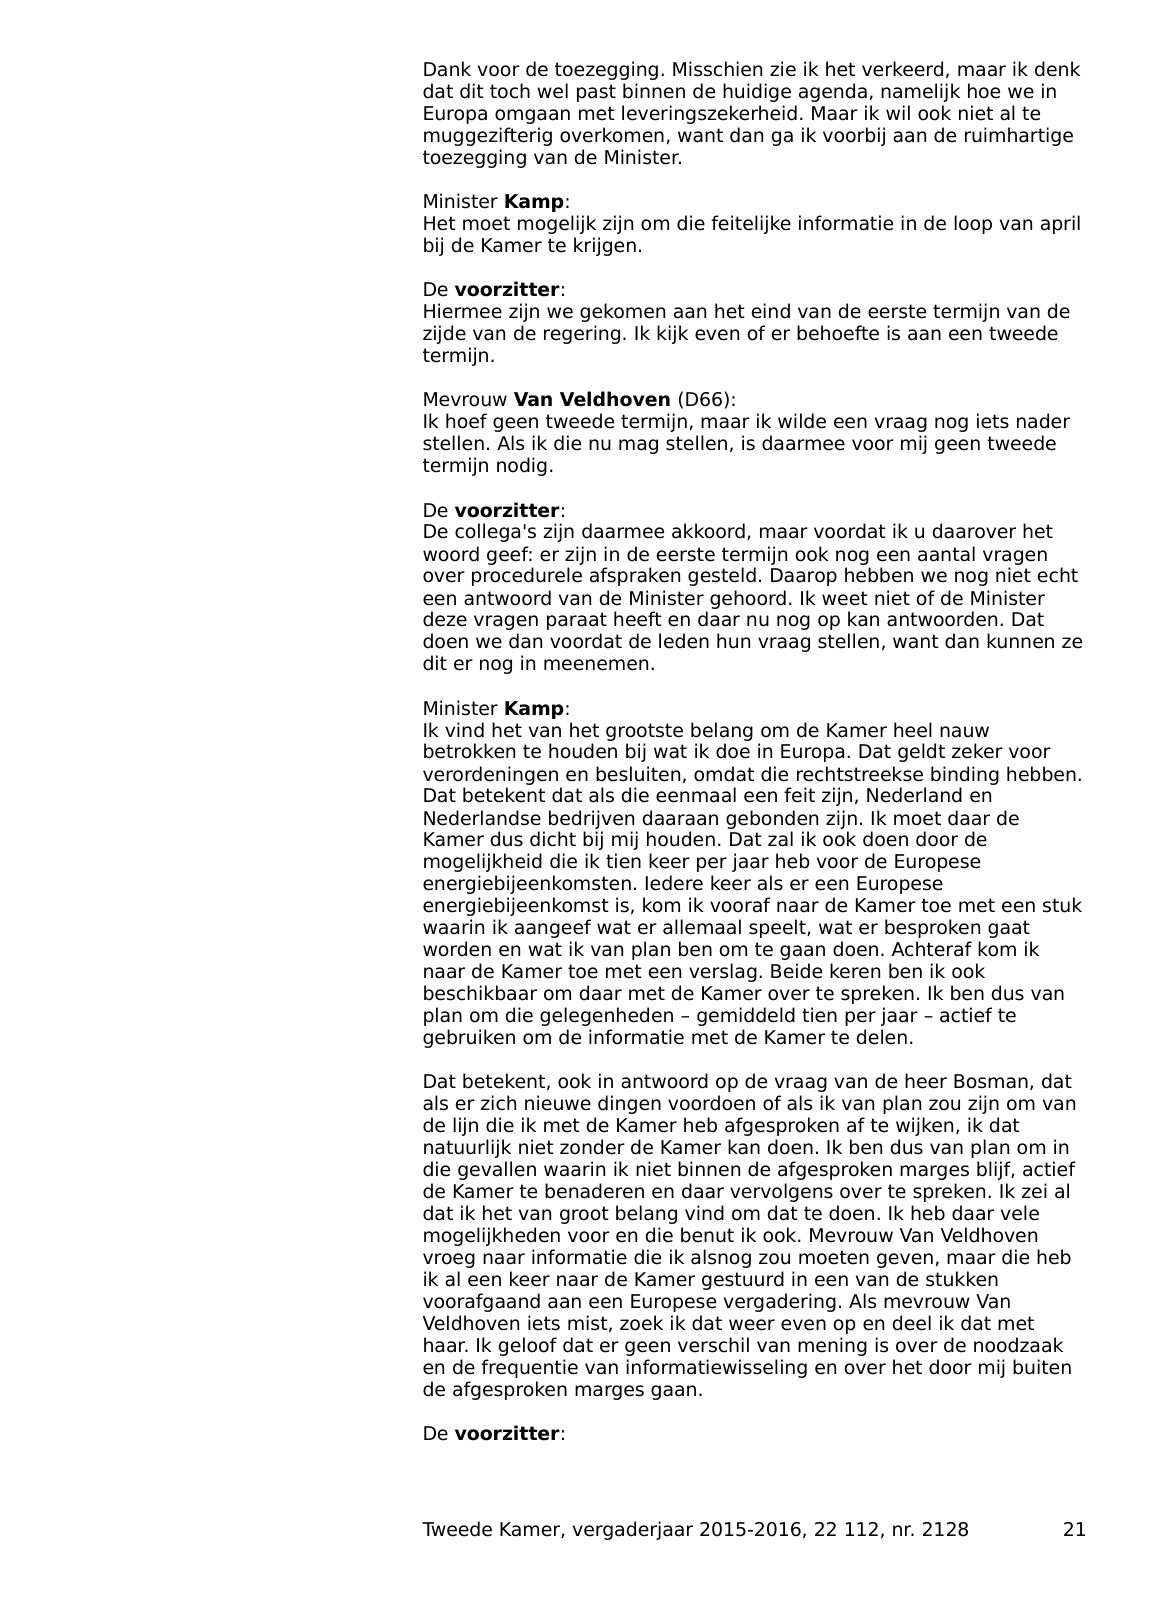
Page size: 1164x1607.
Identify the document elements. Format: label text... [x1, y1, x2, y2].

text Het moet mogelijk zijn om die feitelijke informatie in de loop van april bij de Kamer te krijgen. [422, 213, 1087, 257]
text Minister Kamp: [422, 697, 1087, 719]
text Dank voor de toezegging. Misschien zie ik het verkeerd, maar ik denk dat dit toch wel past binnen de huidige agenda, namelijk hoe we in Europa omgaan met leveringszekerheid. Maar ik wil ook niet al te muggezifterig overkomen, want dan ga ik voorbij aan de ruimhartige toezegging van de Minister. [422, 59, 1087, 169]
text De voorzitter: [422, 1423, 1087, 1445]
text Mevrouw Van Veldhoven (D66): [422, 389, 1087, 411]
text Minister Kamp: [422, 191, 1087, 213]
text Ik hoef geen tweede termijn, maar ik wilde een vraag nog iets nader stellen. Als ik die nu mag stellen, is daarmee voor mij geen tweede termijn nodig. [422, 411, 1087, 477]
text Ik vind het van het grootste belang om de Kamer heel nauw betrokken te houden bij wat ik doe in Europa. Dat geldt zeker voor verordeningen en besluiten, omdat die rechtstreekse binding hebben. Dat betekent dat als die eenmaal een feit zijn, Nederland en Nederlandse bedrijven daaraan gebonden zijn. Ik moet daar de Kamer dus dicht bij mij houden. Dat zal ik ook doen door de mogelijkheid die ik tien keer per jaar heb voor de Europese energiebijeenkomsten. Iedere keer als er een Europese energiebijeenkomst is, kom ik vooraf naar de Kamer toe met een stuk waarin ik aangeef wat er allemaal speelt, wat er besproken gaat worden en wat ik van plan ben om te gaan doen. Achteraf kom ik naar de Kamer toe met een verslag. Beide keren ben ik ook beschikbaar om daar met de Kamer over te spreken. Ik ben dus van plan om die gelegenheden – gemiddeld tien per jaar – actief te gebruiken om de informatie met de Kamer te delen. [422, 719, 1087, 1049]
text Dat betekent, ook in antwoord op de vraag van de heer Bosman, dat als er zich nieuwe dingen voordoen of als ik van plan zou zijn om van de lijn die ik met de Kamer heb afgesproken af te wijken, ik dat natuurlijk niet zonder de Kamer kan doen. Ik ben dus van plan om in die gevallen waarin ik niet binnen de afgesproken marges blijf, actief de Kamer te benaderen en daar vervolgens over te spreken. Ik zei al dat ik het van groot belang vind om dat te doen. Ik heb daar vele mogelijkheden voor en die benut ik ook. Mevrouw Van Veldhoven vroeg naar informatie die ik alsnog zou moeten geven, maar die heb ik al een keer naar de Kamer gestuurd in een van de stukken voorafgaand aan een Europese vergadering. Als mevrouw Van Veldhoven iets mist, zoek ik dat weer even op en deel ik dat met haar. Ik geloof dat er geen verschil van mening is over de noodzaak en de frequentie van informatiewisseling en over het door mij buiten de afgesproken marges gaan. [422, 1071, 1087, 1401]
text De voorzitter: [422, 499, 1087, 521]
text Hiermee zijn we gekomen aan het eind van de eerste termijn van de zijde van de regering. Ik kijk even of er behoefte is aan een tweede termijn. [422, 301, 1087, 367]
text De voorzitter: [422, 279, 1087, 301]
text De collega's zijn daarmee akkoord, maar voordat ik u daarover het woord geef: er zijn in de eerste termijn ook nog een aantal vragen over procedurele afspraken gesteld. Daarop hebben we nog niet echt een antwoord van de Minister gehoord. Ik weet niet of de Minister deze vragen paraat heeft en daar nu nog op kan antwoorden. Dat doen we dan voordat de leden hun vraag stellen, want dan kunnen ze dit er nog in meenemen. [422, 521, 1087, 675]
